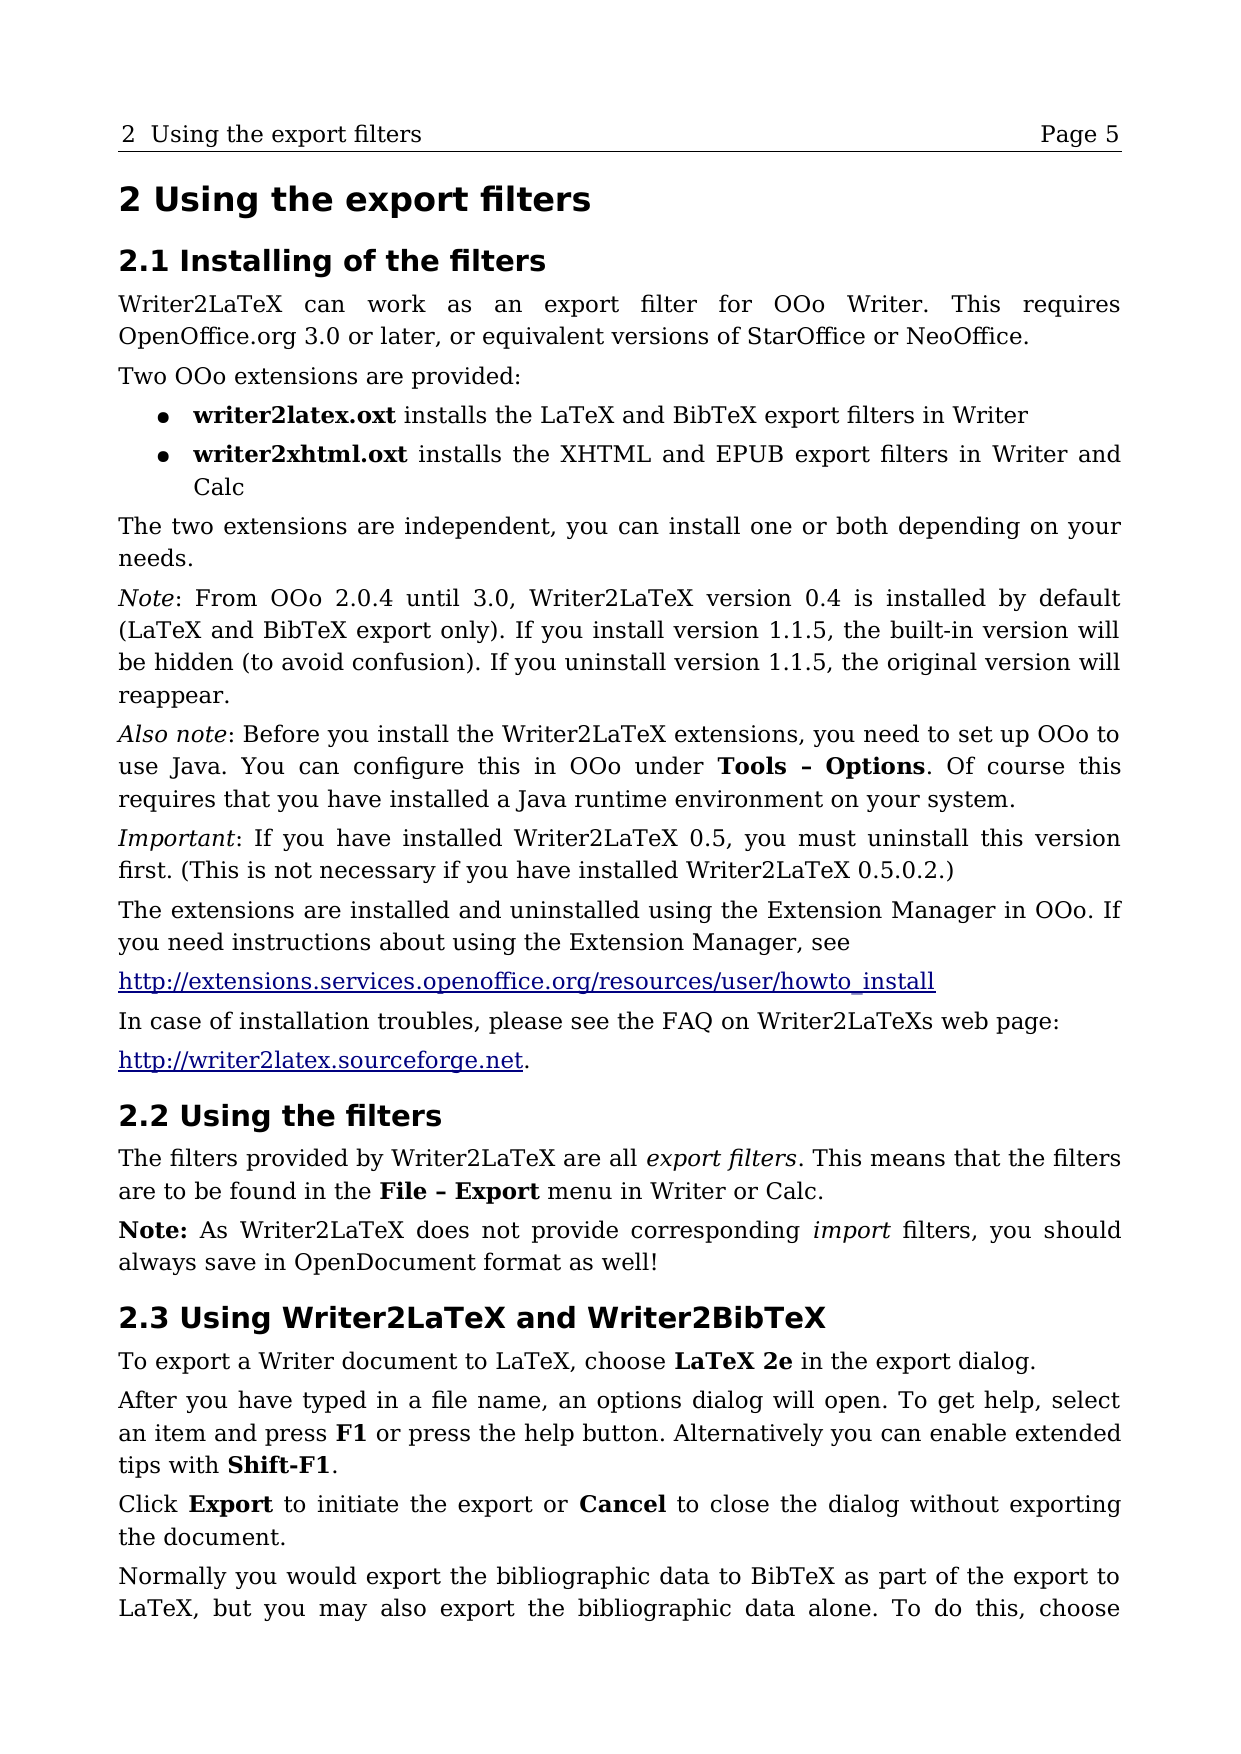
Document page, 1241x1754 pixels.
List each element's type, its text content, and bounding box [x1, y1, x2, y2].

subtitle Using Writer2LaTeX and Writer2BibTeX [118, 1301, 1122, 1335]
text In case of installation troubles, please see the FAQ on Writer2LaTeXs web page: [118, 1008, 1122, 1034]
text Important: If you have installed Writer2LaTeX 0.5, you must uninstall this version first. (This is not necessary if you have installed Writer2LaTeX 0.5.0.2.) [118, 825, 1122, 884]
subtitle Using the filters [118, 1099, 1122, 1133]
text Click Export to initiate the export or Cancel to close the dialog without exporting the document. [118, 1491, 1122, 1550]
subtitle Using the export filters [118, 181, 1122, 219]
list writer2latex.oxt installs the LaTeX and BibTeX export filters in Writer [156, 402, 1122, 429]
text http://extensions.services.openoffice.org/resources/user/howto_install [118, 968, 1122, 995]
text Note: As Writer2LaTeX does not provide corresponding import filters, you should always save in OpenDocument format as well! [118, 1217, 1122, 1276]
text The extensions are installed and uninstalled using the Extension Manager in OOo. If you need instructions about using the Extension Manager, see [118, 897, 1122, 956]
text To export a Writer document to LaTeX, choose LaTeX 2e in the export dialog. [118, 1348, 1122, 1375]
text Two OOo extensions are provided: [118, 363, 1122, 389]
text After you have typed in a file name, an options dialog will open. To get help, select an item and press F1 or press the help button. Alternatively you can enable extended tips with Shift-F1. [118, 1387, 1122, 1479]
text http://writer2latex.sourceforge.net. [118, 1047, 1122, 1074]
list writer2xhtml.oxt installs the XHTML and EPUB export filters in Writer and Calc [156, 441, 1122, 501]
text Also note: Before you install the Writer2LaTeX extensions, you need to set up OOo to use Java. You can configure this in OOo under Tools – Options. Of course this requires that you have installed a Java runtime environment on your system. [118, 721, 1122, 812]
text Writer2LaTeX can work as an export filter for OOo Writer. This requires OpenOffice.org 3.0 or later, or equivalent versions of StarOffice or NeoOffice. [118, 291, 1122, 350]
text The filters provided by Writer2LaTeX are all export filters. This means that the filters are to be found in the File – Export menu in Writer or Calc. [118, 1145, 1122, 1205]
subtitle Installing of the filters [118, 244, 1122, 278]
text Note: From OOo 2.0.4 until 3.0, Writer2LaTeX version 0.4 is installed by default (LaTeX and BibTeX export only). If you install version 1.1.5, the built-in version will be hidden (to avoid confusion). If you uninstall version 1.1.5, the original version will reappear. [118, 585, 1122, 708]
text Normally you would export the bibliographic data to BibTeX as part of the export to LaTeX, but you may also export the bibliographic data alone. To do this, choose [118, 1563, 1122, 1622]
text The two extensions are independent, you can install one or both depending on your needs. [118, 513, 1122, 572]
